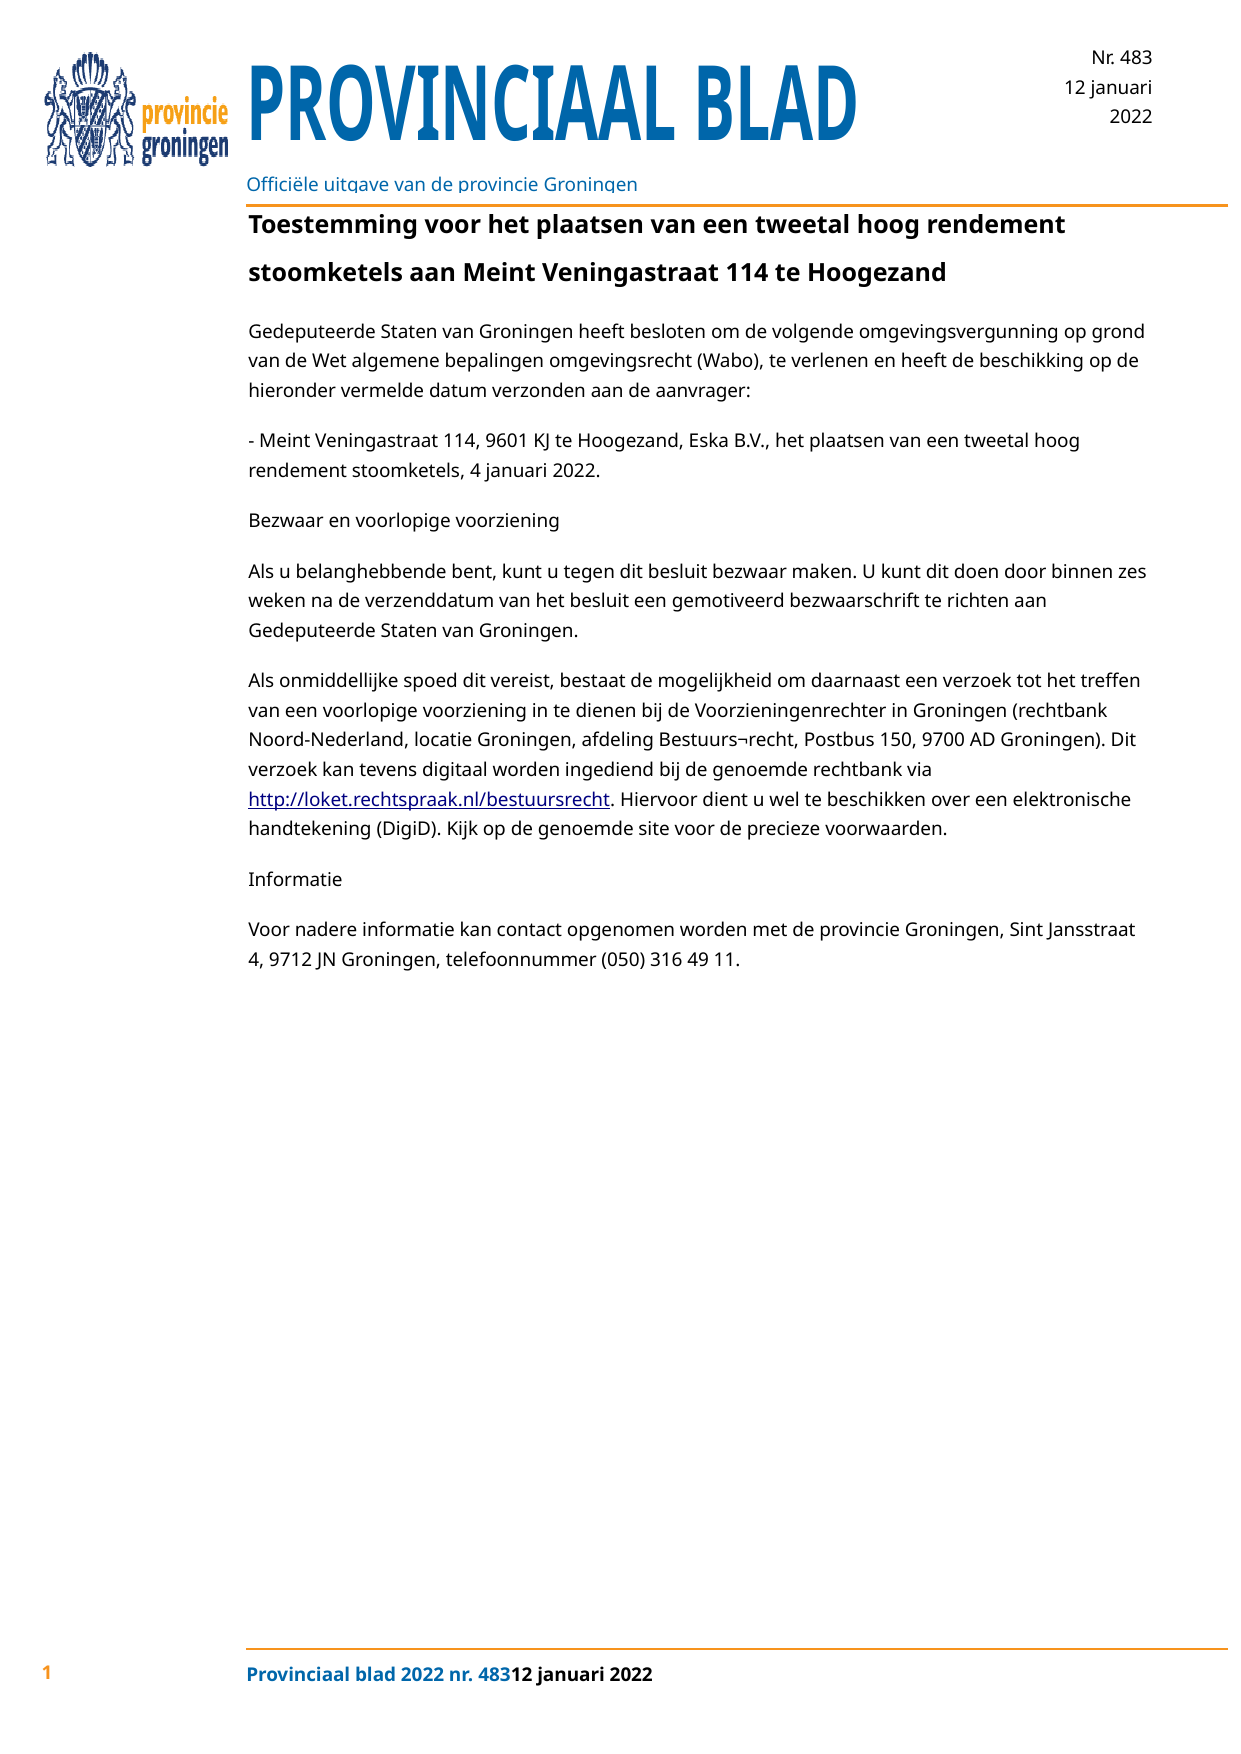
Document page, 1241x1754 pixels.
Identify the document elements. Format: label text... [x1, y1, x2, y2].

text Voor nadere informatie kan contact opgenomen worden met de provincie Groningen, Sint Jansstraat 4, 9712 JN Groningen, telefoonnummer (050) 316 49 11. [248, 916, 1152, 972]
text - Meint Veningastraat 114, 9601 KJ te Hoogezand, Eska B.V., het plaatsen van een tweetal hoog rendement stoomketels, 4 januari 2022. [248, 427, 1152, 483]
text Toestemming voor het plaatsen van een tweetal hoog rendement stoomketels aan Meint Veningastraat 114 te Hoogezand [248, 207, 1152, 288]
picture [41, 47, 231, 172]
text Informatie [248, 866, 1152, 892]
text Als u belanghebbende bent, kunt u tegen dit besluit bezwaar maken. U kunt dit doen door binnen zes weken na de verzenddatum van het besluit een gemotiveerd bezwaarschrift te richten aan Gedeputeerde Staten van Groningen. [248, 558, 1152, 643]
text Als onmiddellijke spoed dit vereist, bestaat de mogelijkheid om daarnaast een verzoek tot het treffen van een voorlopige voorziening in te dienen bij de Voorzieningenrechter in Groningen (rechtbank Noord-Nederland, locatie Groningen, afdeling Bestuurs¬recht, Postbus 150, 9700 AD Groningen). Dit verzoek kan tevens digitaal worden ingediend bij de genoemde rechtbank via http://loket.rechtspraak.nl/bestuursrecht. Hiervoor dient u wel te beschikken over een elektronische handtekening (DigiD). Kijk op de genoemde site voor de precieze voorwaarden. [248, 667, 1152, 841]
text Bezwaar en voorlopige voorziening [248, 507, 1152, 533]
text Gedeputeerde Staten van Groningen heeft besloten om de volgende omgevingsvergunning op grond van de Wet algemene bepalingen omgevingsrecht (Wabo), te verlenen en heeft de beschikking op de hieronder vermelde datum verzonden aan de aanvrager: [248, 318, 1152, 403]
